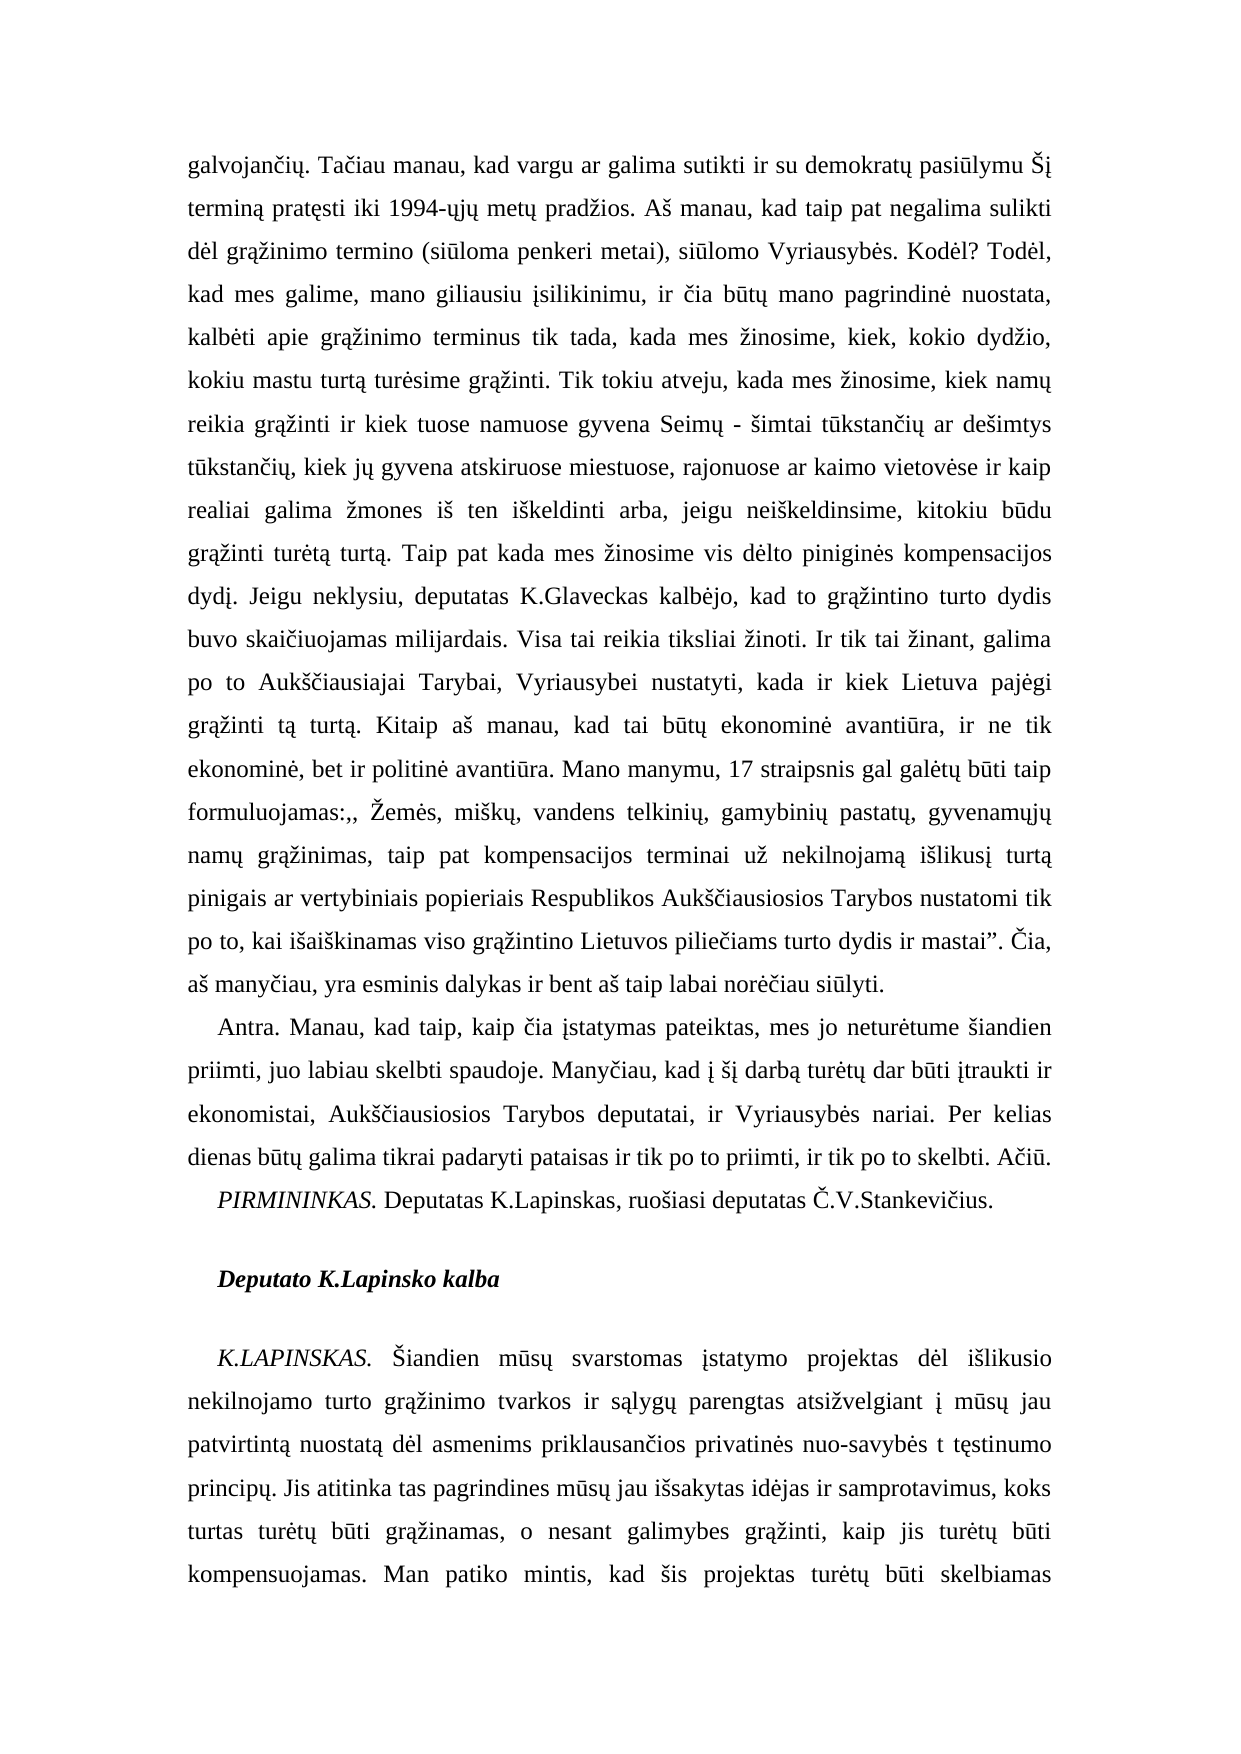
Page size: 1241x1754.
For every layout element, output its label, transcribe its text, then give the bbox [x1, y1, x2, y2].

text Antra. Manau, kad taip, kaip čia įstatymas pateiktas, mes jo neturėtume šiandien priimti, juo labiau skelbti spaudoje. Manyčiau, kad į šį darbą turėtų dar būti įtraukti ir ekonomistai, Aukščiausiosios Tarybos deputatai, ir Vyriausybės nariai. Per kelias dienas būtų galima tikrai padaryti pataisas ir tik po to priimti, ir tik po to skelbti. Ačiū. [187, 1012, 1053, 1171]
text galvojančių. Tačiau manau, kad vargu ar galima sutikti ir su demokratų pasiūlymu Šį terminą pratęsti iki 1994-ųjų metų pradžios. Aš manau, kad taip pat negalima sulikti dėl grąžinimo termino (siūloma penkeri metai), siūlomo Vyriausybės. Kodėl? Todėl, kad mes galime, mano giliausiu įsilikinimu, ir čia būtų mano pagrindinė nuostata, kalbėti apie grąžinimo terminus tik tada, kada mes žinosime, kiek, kokio dydžio, kokiu mastu turtą turėsime grąžinti. Tik tokiu atveju, kada mes žinosime, kiek namų reikia grąžinti ir kiek tuose namuose gyvena Seimų - šimtai tūkstančių ar dešimtys tūkstančių, kiek jų gyvena atskiruose miestuose, rajonuose ar kaimo vietovėse ir kaip realiai galima žmones iš ten iškeldinti arba, jeigu neiškeldinsime, kitokiu būdu grąžinti turėtą turtą. Taip pat kada mes žinosime vis dėlto piniginės kompensacijos dydį. Jeigu neklysiu, deputatas K.Glaveckas kalbėjo, kad to grąžintino turto dydis buvo skaičiuojamas milijardais. Visa tai reikia tiksliai žinoti. Ir tik tai žinant, galima po to Aukščiausiajai Tarybai, Vyriausybei nustatyti, kada ir kiek Lietuva pajėgi grąžinti tą turtą. Kitaip aš manau, kad tai būtų ekonominė avantiūra, ir ne tik ekonominė, bet ir politinė avantiūra. Mano manymu, 17 straipsnis gal galėtų būti taip formuluojamas:,, Žemės, miškų, vandens telkinių, gamybinių pastatų, gyvenamųjų namų grąžinimas, taip pat kompensacijos terminai už nekilnojamą išlikusį turtą pinigais ar vertybiniais popieriais Respublikos Aukščiausiosios Tarybos nustatomi tik po to, kai išaiškinamas viso grąžintino Lietuvos piliečiams turto dydis ir mastai”. Čia, aš manyčiau, yra esminis dalykas ir bent aš taip labai norėčiau siūlyti. [187, 150, 1053, 998]
text PIRMININKAS. Deputatas K.Lapinskas, ruošiasi deputatas Č.V.Stankevičius. [187, 1185, 1053, 1214]
text Deputato K.Lapinsko kalba [187, 1264, 1053, 1293]
text K.LAPINSKAS. Šiandien mūsų svarstomas įstatymo projektas dėl išlikusio nekilnojamo turto grąžinimo tvarkos ir sąlygų parengtas atsižvelgiant į mūsų jau patvirtintą nuostatą dėl asmenims priklausančios privatinės nuo-savybės t tęstinumo principų. Jis atitinka tas pagrindines mūsų jau išsakytas idėjas ir samprotavimus, koks turtas turėtų būti grąžinamas, o nesant galimybes grąžinti, kaip jis turėtų būti kompensuojamas. Man patiko mintis, kad šis projektas turėtų būti skelbiamas [187, 1343, 1053, 1588]
